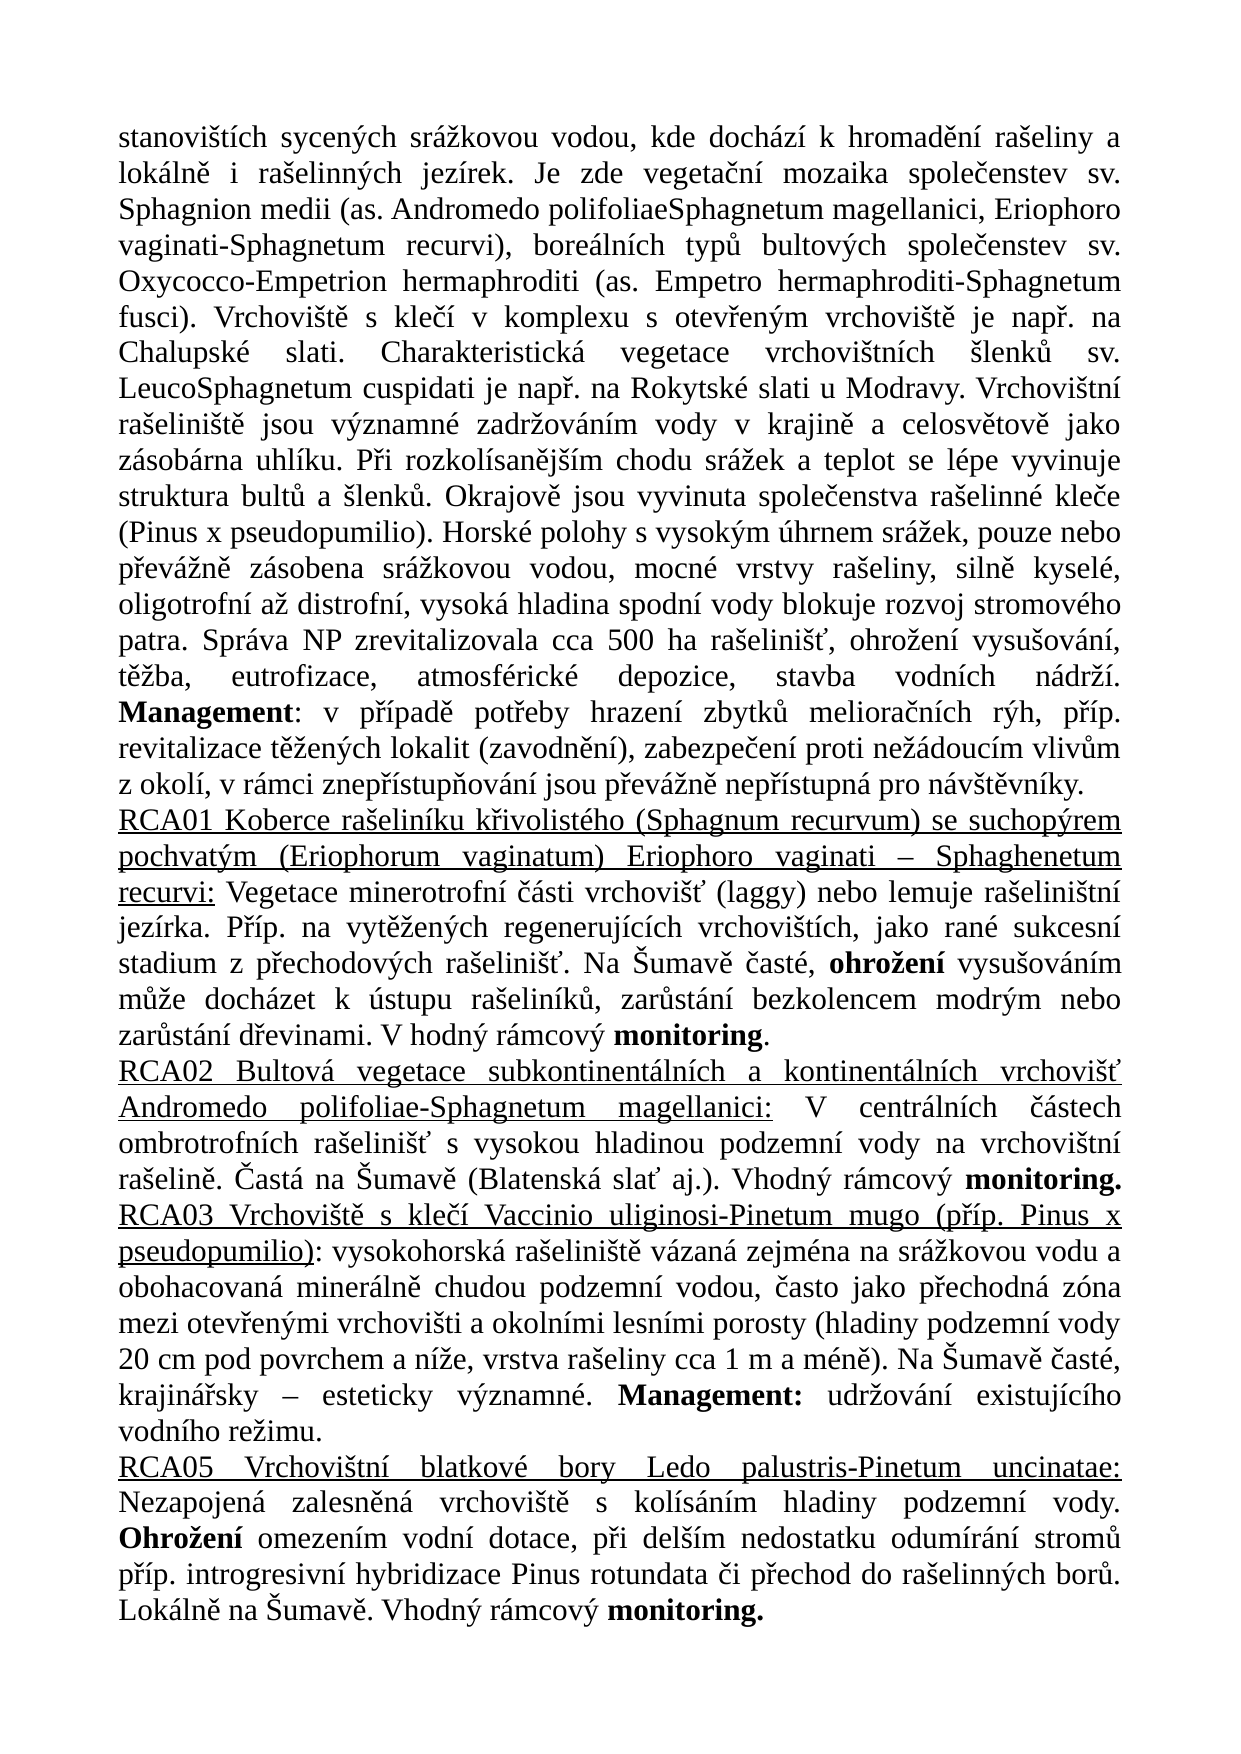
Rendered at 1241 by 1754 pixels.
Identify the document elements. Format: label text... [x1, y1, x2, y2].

text RCA01 Koberce rašeliníku křivolistého (Sphagnum recurvum) se suchopýrem [118, 801, 1122, 832]
text RCA02 Bultová vegetace subkontinentálních a kontinentálních vrchovišť [118, 1052, 1122, 1084]
text pochvatým (Eriophorum vaginatum) Eriophoro vaginati – Sphaghenetum [118, 834, 1122, 868]
text Nezapojená zalesněná vrchoviště s kolísáním hladiny podzemní vody. Ohrožení omezením vodní dotace, při delším nedostatku odumírání stromů příp. introgresivní hybridizace Pinus rotundata či přechod do rašelinných borů. Lokálně na Šumavě. Vhodný rámcový monitoring. [118, 1481, 1122, 1627]
text RCA05 Vrchovištní blatkové bory Ledo palustris-Pinetum uncinatae: [118, 1448, 1122, 1479]
text pseudopumilio): vysokohorská rašeliniště vázaná zejména na srážkovou vodu a obohacovaná minerálně chudou podzemní vodou, často jako přechodná zóna mezi otevřenými vrchovišti a okolními lesními porosty (hladiny podzemní vody 20 cm pod povrchem a níže, vrstva rašeliny cca 1 m a méně). Na Šumavě časté, krajinářsky – esteticky významné. Management: udržování existujícího vodního režimu. [118, 1229, 1122, 1448]
text stanovištích sycených srážkovou vodou, kde dochází k hromadění rašeliny a lokálně i rašelinných jezírek. Je zde vegetační mozaika společenstev sv. Sphagnion medii (as. Andromedo polifoliaeSphagnetum magellanici, Eriophoro vaginati-Sphagnetum recurvi), boreálních typů bultových společenstev sv. Oxycocco-Empetrion hermaphroditi (as. Empetro hermaphroditi-Sphagnetum fusci). Vrchoviště s klečí v komplexu s otevřeným vrchoviště je např. na Chalupské slati. Charakteristická vegetace vrchovištních šlenků sv. LeucoSphagnetum cuspidati je např. na Rokytské slati u Modravy. Vrchovištní rašeliniště jsou významné zadržováním vody v krajině a celosvětově jako zásobárna uhlíku. Při rozkolísanějším chodu srážek a teplot se lépe vyvinuje struktura bultů a šlenků. Okrajově jsou vyvinuta společenstva rašelinné kleče (Pinus x pseudopumilio). Horské polohy s vysokým úhrnem srážek, pouze nebo převážně zásobena srážkovou vodou, mocné vrstvy rašeliny, silně kyselé, oligotrofní až distrofní, vysoká hladina spodní vody blokuje rozvoj stromového patra. Správa NP zrevitalizovala cca 500 ha rašelinišť, ohrožení vysušování, těžba, eutrofizace, atmosférické depozice, stavba vodních nádrží. Management: v případě potřeby hrazení zbytků melioračních rýh, příp. revitalizace těžených lokalit (zavodnění), zabezpečení proti nežádoucím vlivům z okolí, v rámci znepřístupňování jsou převážně nepřístupná pro návštěvníky. [118, 118, 1122, 801]
text Andromedo polifoliae-Sphagnetum magellanici: V centrálních částech ombrotrofních rašelinišť s vysokou hladinou podzemní vody na vrchovištní rašelině. Častá na Šumavě (Blatenská slať aj.). Vhodný rámcový monitoring. RCA03 Vrchoviště s klečí Vaccinio uliginosi-Pinetum mugo (příp. Pinus x [118, 1085, 1122, 1227]
text recurvi: Vegetace minerotrofní části vrchovišť (laggy) nebo lemuje rašeliništní jezírka. Příp. na vytěžených regenerujících vrchovištích, jako rané sukcesní stadium z přechodových rašelinišť. Na Šumavě časté, ohrožení vysušováním může docházet k ústupu rašeliníků, zarůstání bezkolencem modrým nebo zarůstání dřevinami. V hodný rámcový monitoring. [118, 870, 1122, 1052]
